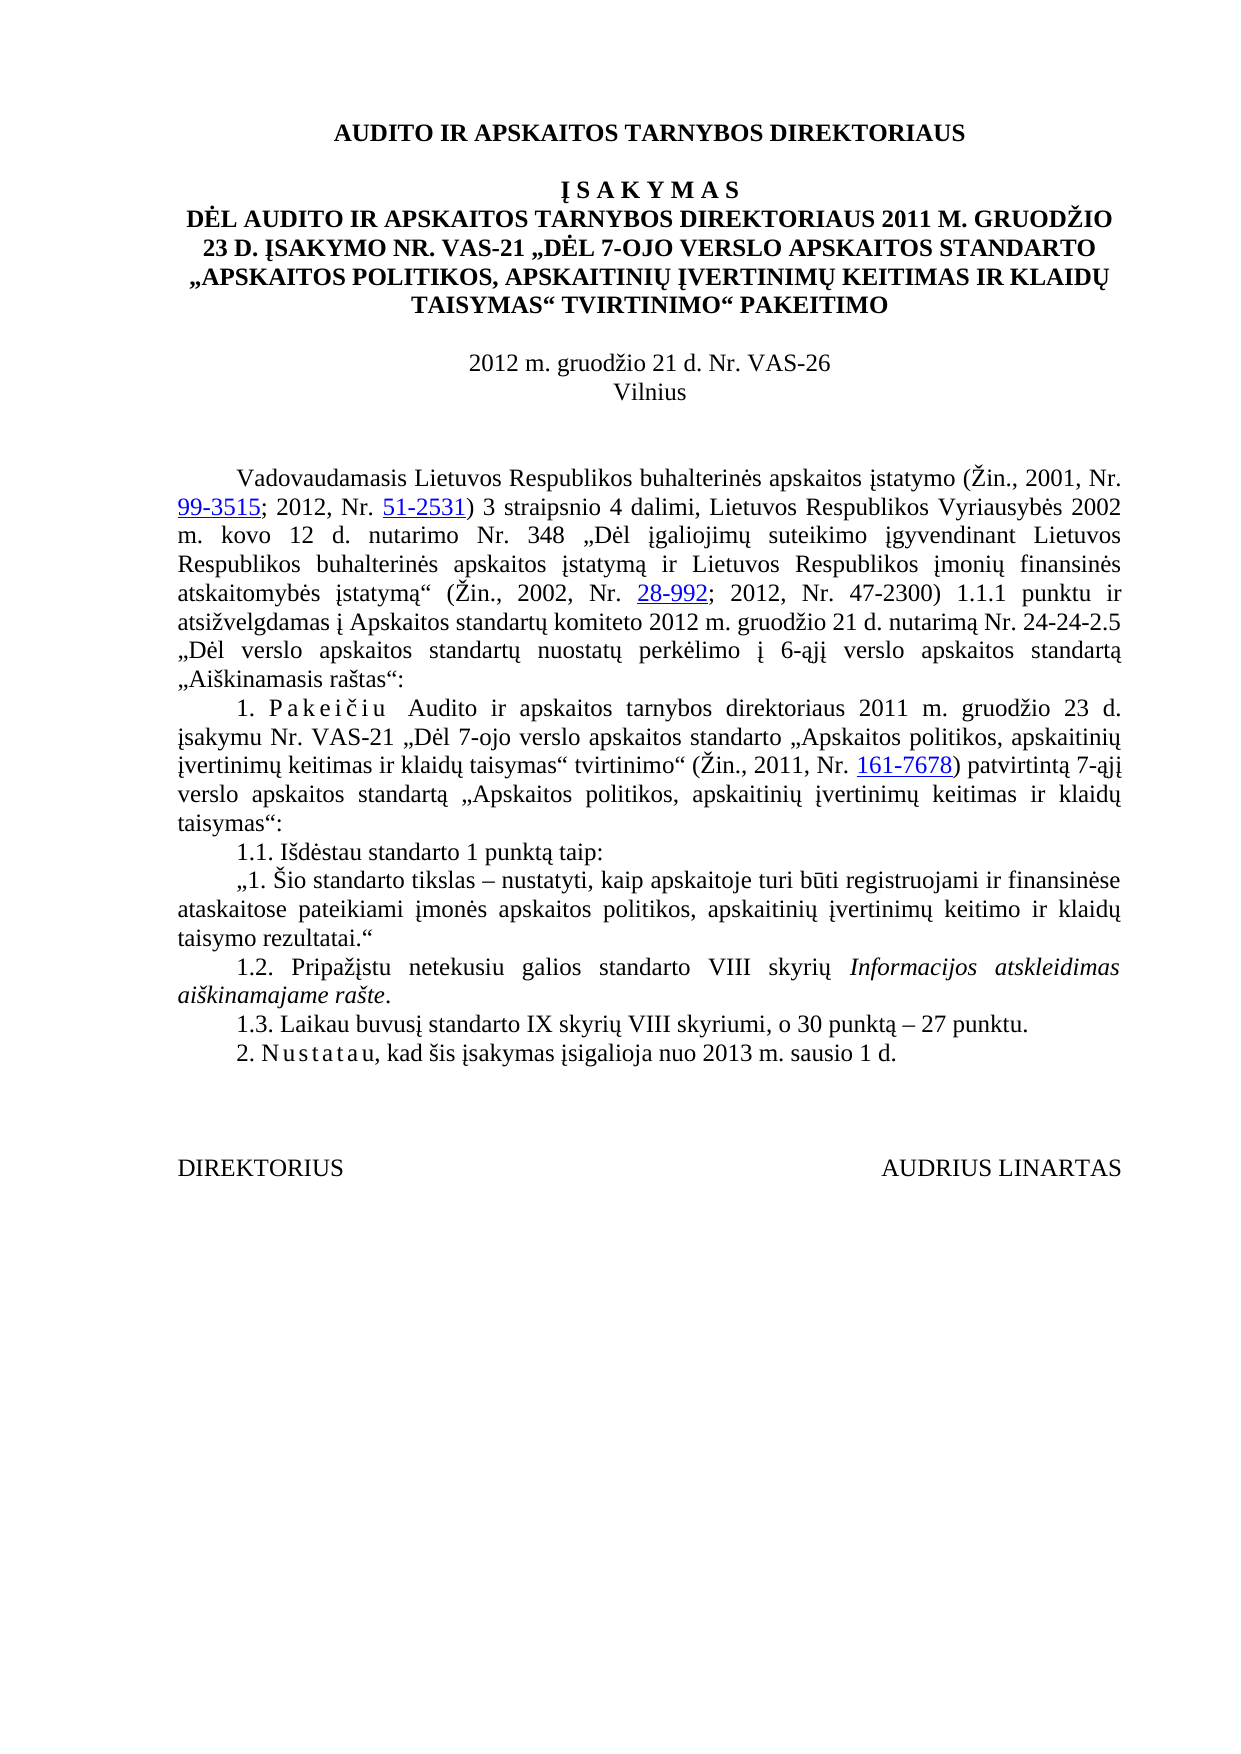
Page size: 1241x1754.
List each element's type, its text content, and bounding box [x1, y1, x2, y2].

text 2012 m. gruodžio 21 d. Nr. VAS-26 [177, 348, 1122, 377]
text Vilnius [177, 377, 1122, 406]
text 2. Nustatau, kad šis įsakymas įsigalioja nuo 2013 m. sausio 1 d. [177, 1038, 1122, 1067]
text Audito ir APSKAITOS tarnybOS DIREKTORiAUS [177, 118, 1122, 147]
text Į S A K Y M A S [177, 176, 1122, 204]
text 1.3. Laikau buvusį standarto IX skyrių VIII skyriumi, o 30 punktą – 27 punktu. [177, 1009, 1122, 1038]
text Vadovaudamasis Lietuvos Respublikos buhalterinės apskaitos įstatymo (Žin., 2001, Nr. 99-3515; 2012, Nr. 51-2531) 3 straipsnio 4 dalimi, Lietuvos Respublikos Vyriausybės 2002 m. kovo 12 d. nutarimo Nr. 348 „Dėl įgaliojimų suteikimo įgyvendinant Lietuvos Respublikos buhalterinės apskaitos įstatymą ir Lietuvos Respublikos įmonių finansinės atskaitomybės įstatymą“ (Žin., 2002, Nr. 28-992; 2012, Nr. 47-2300) 1.1.1 punktu ir atsižvelgdamas į Apskaitos standartų komiteto 2012 m. gruodžio 21 d. nutarimą Nr. 24-24-2.5 „Dėl verslo apskaitos standartų nuostatų perkėlimo į 6-ąjį verslo apskaitos standartą „Aiškinamasis raštas“: [177, 463, 1122, 693]
text 1.2. Pripažįstu netekusiu galios standarto VIII skyrių Informacijos atskleidimas aiškinamajame rašte. [177, 952, 1122, 1009]
text DĖL AUDITO IR APSKAITOS TARNYBOS DIREKTORIAUS 2011 m. gruodžio 23 d. ĮSAKYMO Nr. VAS-21 „DĖL 7-OJO VERSLO APSKAITOS STANDARTO „APSKAITOS POLITIKOS, APSKAITINIŲ ĮVERTINIMŲ KEITIMAS IR KLAIDŲ TAISYMAS“ TVIRTINIMO“ PAKEITIMO [177, 204, 1122, 319]
text 1.1. Išdėstau standarto 1 punktą taip: [177, 837, 1122, 866]
text Direktorius Audrius Linartas [177, 1153, 1122, 1182]
text 1. Pakeičiu Audito ir apskaitos tarnybos direktoriaus 2011 m. gruodžio 23 d. įsakymu Nr. VAS-21 „Dėl 7-ojo verslo apskaitos standarto „Apskaitos politikos, apskaitinių įvertinimų keitimas ir klaidų taisymas“ tvirtinimo“ (Žin., 2011, Nr. 161-7678) patvirtintą 7-ąjį verslo apskaitos standartą „Apskaitos politikos, apskaitinių įvertinimų keitimas ir klaidų taisymas“: [177, 693, 1122, 837]
text „1. Šio standarto tikslas – nustatyti, kaip apskaitoje turi būti registruojami ir finansinėse ataskaitose pateikiami įmonės apskaitos politikos, apskaitinių įvertinimų keitimo ir klaidų taisymo rezultatai.“ [177, 866, 1122, 952]
